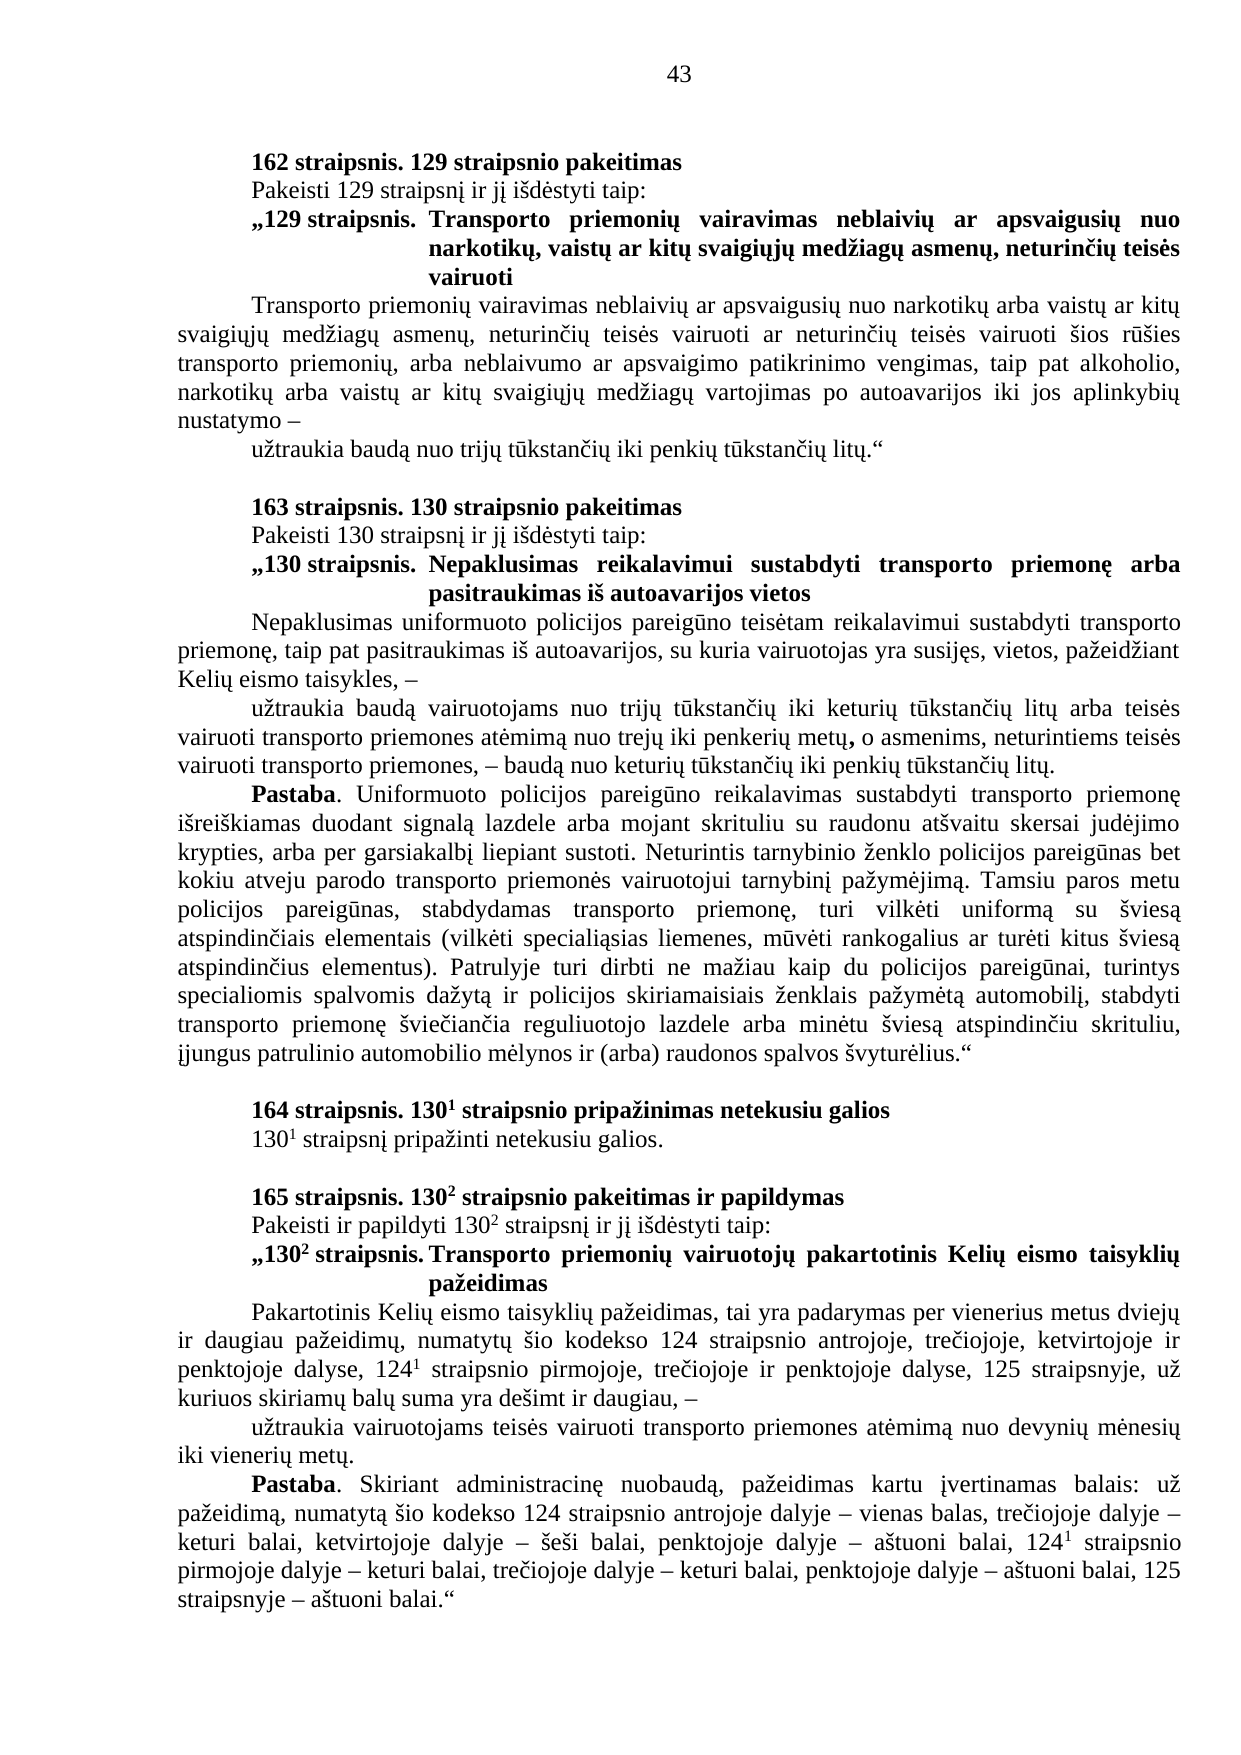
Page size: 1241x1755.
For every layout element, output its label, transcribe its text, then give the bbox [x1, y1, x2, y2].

text 165 straipsnis. 1302 straipsnio pakeitimas ir papildymas [177, 1182, 1181, 1211]
text užtraukia vairuotojams teisės vairuoti transporto priemones atėmimą nuo devynių mėnesių iki vienerių metų. [177, 1412, 1181, 1469]
text užtraukia baudą nuo trijų tūkstančių iki penkių tūkstančių litų.“ [177, 434, 1181, 463]
text Transporto priemonių vairavimas neblaivių ar apsvaigusių nuo narkotikų arba vaistų ar kitų svaigiųjų medžiagų asmenų, neturinčių teisės vairuoti ar neturinčių teisės vairuoti šios rūšies transporto priemonių, arba neblaivumo ar apsvaigimo patikrinimo vengimas, taip pat alkoholio, narkotikų arba vaistų ar kitų svaigiųjų medžiagų vartojimas po autoavarijos iki jos aplinkybių nustatymo – [177, 291, 1181, 434]
text „130 straipsnis. Nepaklusimas reikalavimui sustabdyti transporto priemonę arba pasitraukimas iš autoavarijos vietos [251, 549, 1181, 607]
text 162 straipsnis. 129 straipsnio pakeitimas [177, 147, 1181, 176]
text 163 straipsnis. 130 straipsnio pakeitimas [177, 492, 1181, 521]
text 1301 straipsnį pripažinti netekusiu galios. [177, 1124, 1181, 1153]
text „129 straipsnis. Transporto priemonių vairavimas neblaivių ar apsvaigusių nuo narkotikų, vaistų ar kitų svaigiųjų medžiagų asmenų, neturinčių teisės vairuoti [251, 204, 1181, 291]
text 164 straipsnis. 1301 straipsnio pripažinimas netekusiu galios [177, 1096, 1181, 1124]
text Pakeisti 130 straipsnį ir jį išdėstyti taip: [177, 521, 1181, 549]
text Pakeisti ir papildyti 1302 straipsnį ir jį išdėstyti taip: [177, 1211, 1181, 1239]
text Pakeisti 129 straipsnį ir jį išdėstyti taip: [177, 176, 1181, 204]
text Nepaklusimas uniformuoto policijos pareigūno teisėtam reikalavimui sustabdyti transporto priemonę, taip pat pasitraukimas iš autoavarijos, su kuria vairuotojas yra susijęs, vietos, pažeidžiant Kelių eismo taisykles, – [177, 607, 1181, 693]
text užtraukia baudą vairuotojams nuo trijų tūkstančių iki keturių tūkstančių litų arba teisės vairuoti transporto priemones atėmimą nuo trejų iki penkerių metų, o asmenims, neturintiems teisės vairuoti transporto priemones, – baudą nuo keturių tūkstančių iki penkių tūkstančių litų. [177, 693, 1181, 779]
text Pakartotinis Kelių eismo taisyklių pažeidimas, tai yra padarymas per vienerius metus dviejų ir daugiau pažeidimų, numatytų šio kodekso 124 straipsnio antrojoje, trečiojoje, ketvirtojoje ir penktojoje dalyse, 1241 straipsnio pirmojoje, trečiojoje ir penktojoje dalyse, 125 straipsnyje, už kuriuos skiriamų balų suma yra dešimt ir daugiau, – [177, 1297, 1181, 1412]
text Pastaba. Uniformuoto policijos pareigūno reikalavimas sustabdyti transporto priemonę išreiškiamas duodant signalą lazdele arba mojant skrituliu su raudonu atšvaitu skersai judėjimo krypties, arba per garsiakalbį liepiant sustoti. Neturintis tarnybinio ženklo policijos pareigūnas bet kokiu atveju parodo transporto priemonės vairuotojui tarnybinį pažymėjimą. Tamsiu paros metu policijos pareigūnas, stabdydamas transporto priemonę, turi vilkėti uniformą su šviesą atspindinčiais elementais (vilkėti specialiąsias liemenes, mūvėti rankogalius ar turėti kitus šviesą atspindinčius elementus). Patrulyje turi dirbti ne mažiau kaip du policijos pareigūnai, turintys specialiomis spalvomis dažytą ir policijos skiriamaisiais ženklais pažymėtą automobilį, stabdyti transporto priemonę šviečiančia reguliuotojo lazdele arba minėtu šviesą atspindinčiu skrituliu, įjungus patrulinio automobilio mėlynos ir (arba) raudonos spalvos švyturėlius.“ [177, 779, 1181, 1067]
text Pastaba. Skiriant administracinę nuobaudą, pažeidimas kartu įvertinamas balais: už pažeidimą, numatytą šio kodekso 124 straipsnio antrojoje dalyje – vienas balas, trečiojoje dalyje – keturi balai, ketvirtojoje dalyje – šeši balai, penktojoje dalyje – aštuoni balai, 1241 straipsnio pirmojoje dalyje – keturi balai, trečiojoje dalyje – keturi balai, penktojoje dalyje – aštuoni balai, 125 straipsnyje – aštuoni balai.“ [177, 1469, 1181, 1613]
text „1302 straipsnis. Transporto priemonių vairuotojų pakartotinis Kelių eismo taisyklių pažeidimas [251, 1239, 1181, 1297]
